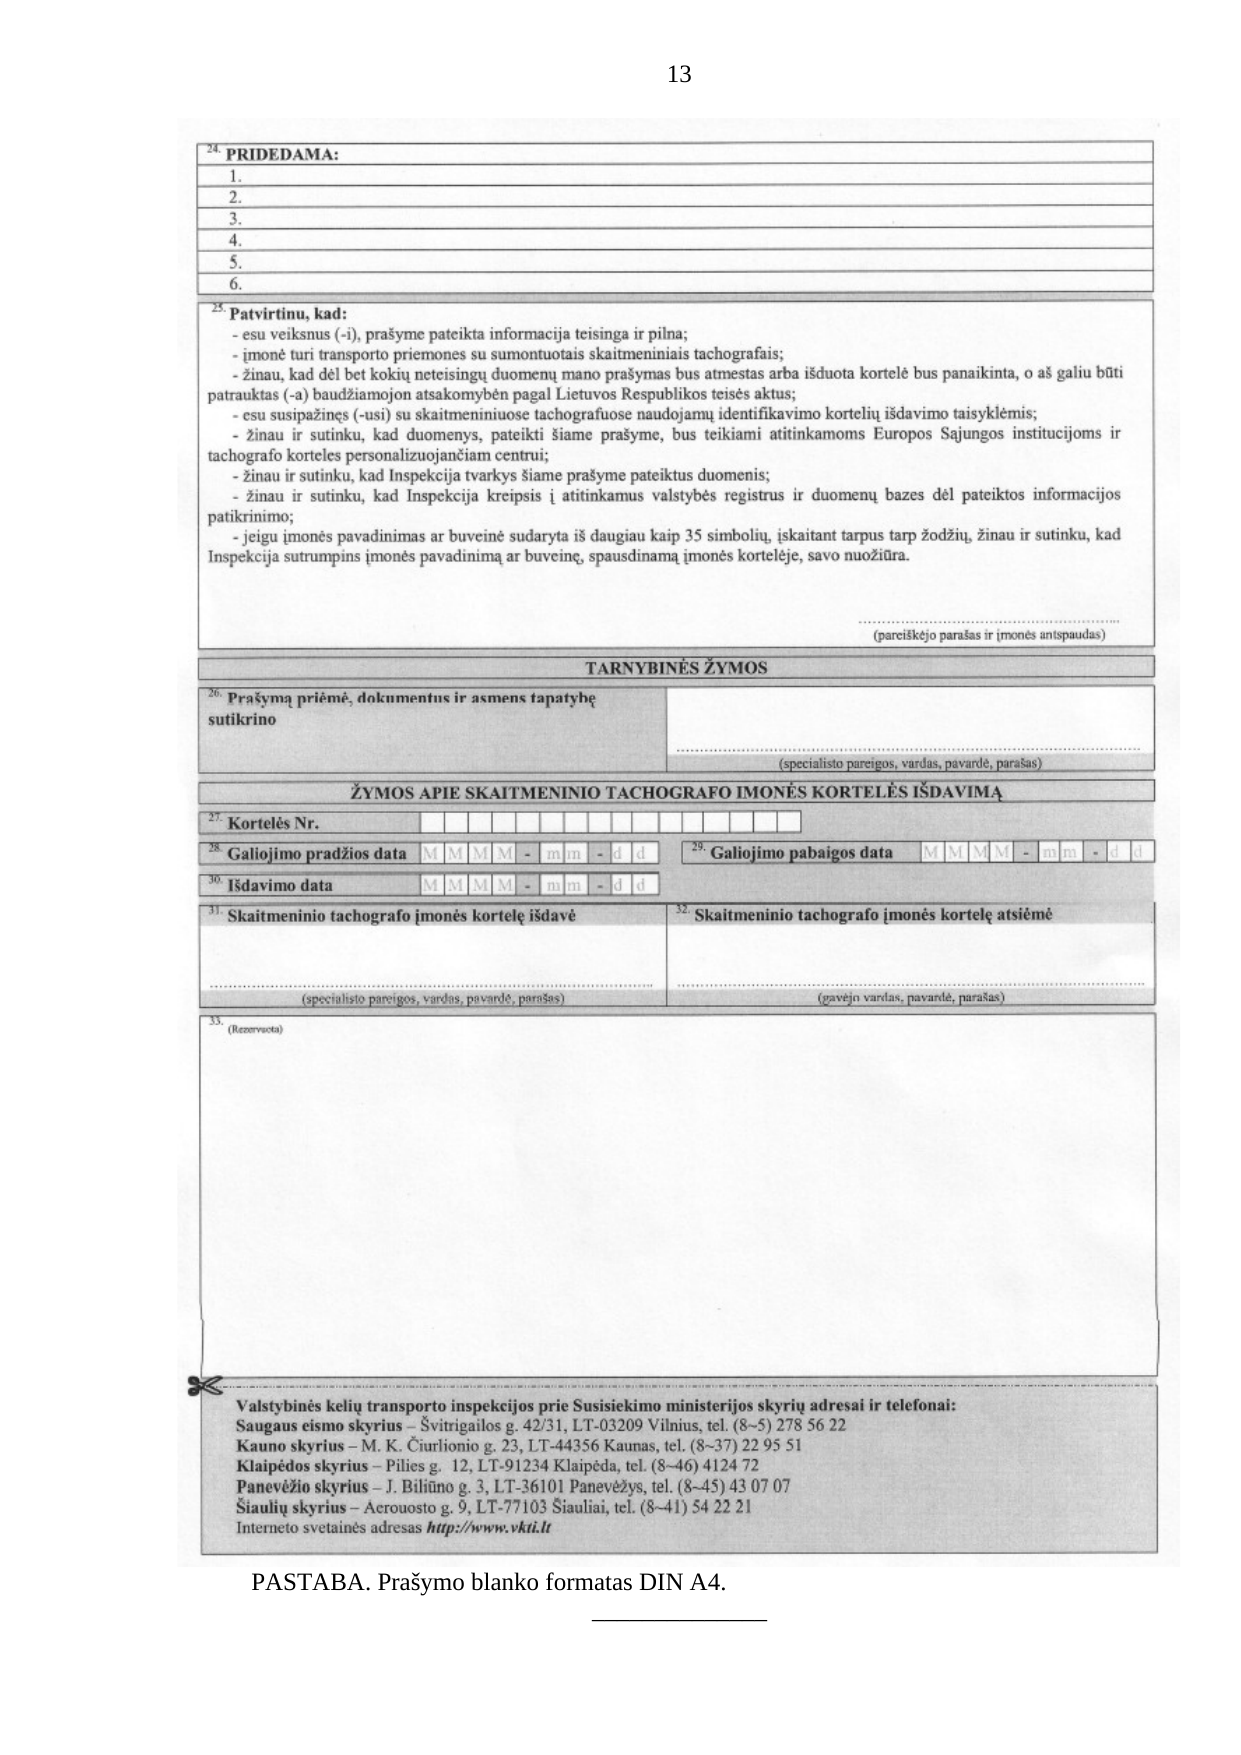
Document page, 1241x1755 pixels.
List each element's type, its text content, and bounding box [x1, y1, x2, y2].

text PASTABA. Prašymo blanko formatas DIN A4. [177, 1567, 1181, 1595]
text ______________ [177, 1595, 1181, 1624]
